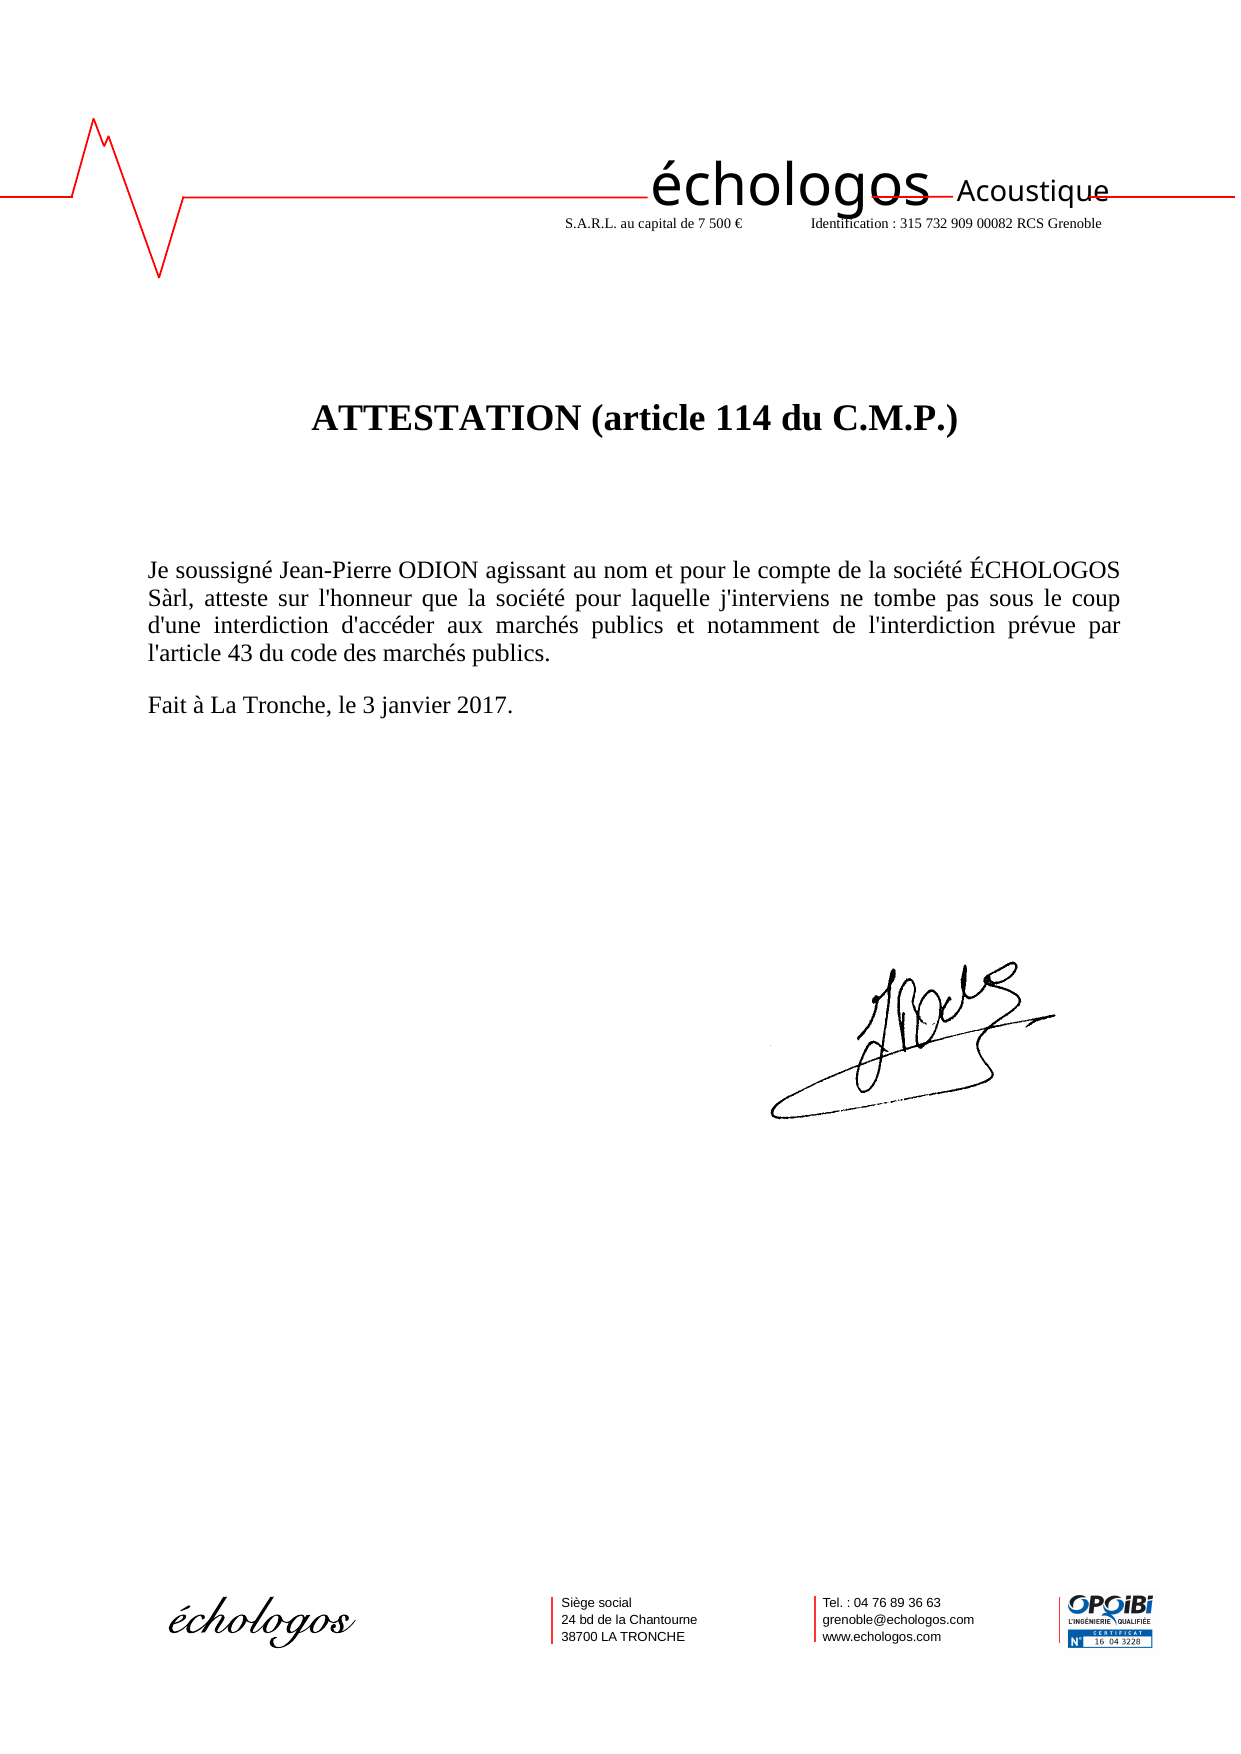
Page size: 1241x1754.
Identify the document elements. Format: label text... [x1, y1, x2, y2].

text ATTESTATION (article 114 du C.M.P.) [148, 396, 1122, 438]
picture [768, 959, 1077, 1133]
text Je soussigné Jean-Pierre ODION agissant au nom et pour le compte de la société ÉCHOLOGOS Sàrl, atteste sur l'honneur que la société pour laquelle j'interviens ne tombe pas sous le coup d'une interdiction d'accéder aux marchés publics et notamment de l'interdiction prévue par l'article 43 du code des marchés publics. [148, 556, 1122, 667]
text Fait à La Tronche, le 3 janvier 2017. [148, 692, 1122, 719]
